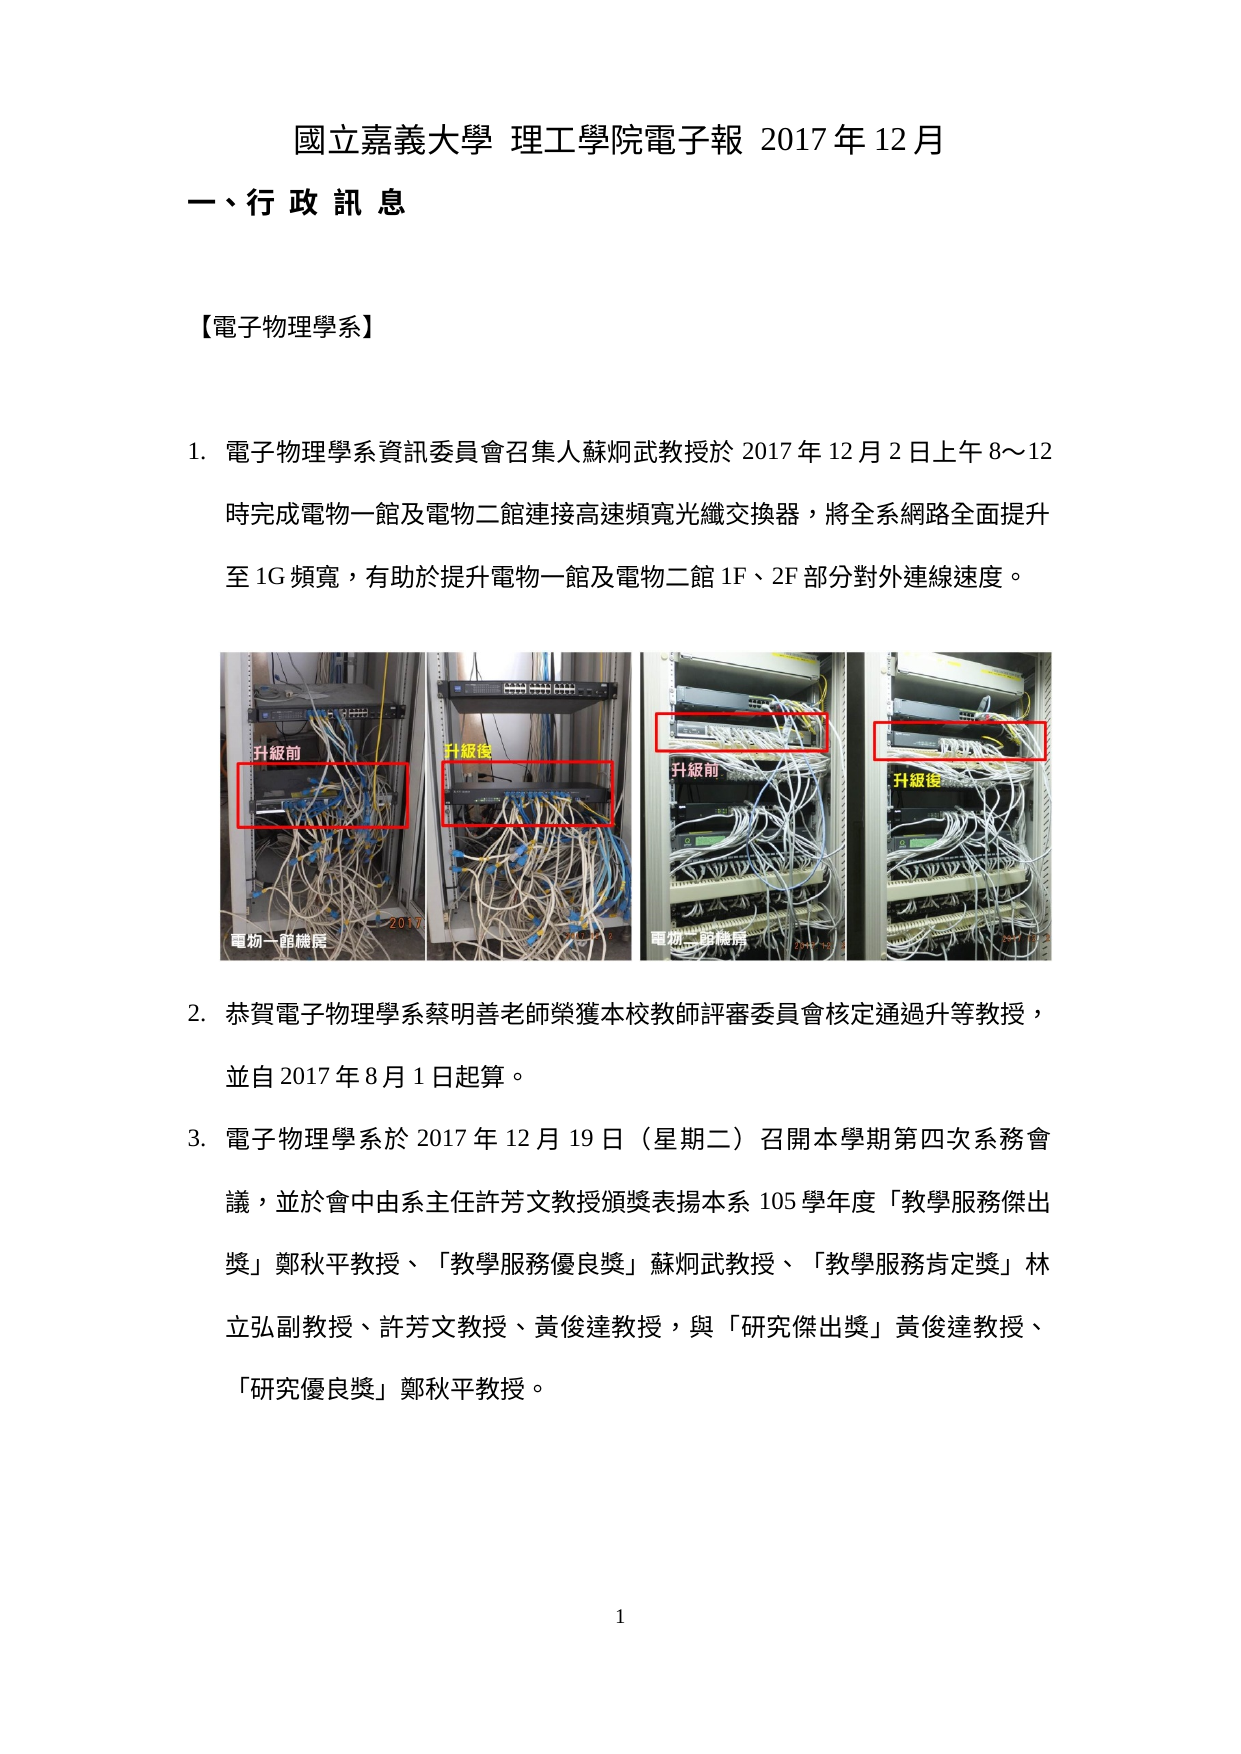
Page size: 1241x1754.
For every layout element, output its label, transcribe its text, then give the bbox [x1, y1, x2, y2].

text 1. 電子物理學系資訊委員會召集人蘇炯武教授於2017年12月2日上午8～12時完成電物一館及電物二館連接高速頻寬光纖交換器，將全系網路全面提升至1G頻寬，有助於提升電物一館及電物二館1F、2F部分對外連線速度。 [187, 409, 1053, 596]
text 2. 恭賀電子物理學系蔡明善老師榮獲本校教師評審委員會核定通過升等教授，並自2017年8月1日起算。 [187, 971, 1053, 1096]
text 3. 電子物理學系於2017年12月19日（星期二）召開本學期第四次系務會議，並於會中由系主任許芳文教授頒獎表揚本系105學年度「教學服務傑出獎」鄭秋平教授、「教學服務優良獎」蘇炯武教授、「教學服務肯定獎」林立弘副教授、許芳文教授、黃俊達教授，與「研究傑出獎」黃俊達教授、「研究優良獎」鄭秋平教授。 [187, 1096, 1053, 1409]
text 一、行 政 訊 息 [187, 159, 1053, 221]
text 國立嘉義大學 理工學院電子報 2017年12月 [187, 96, 1053, 159]
text 【電子物理學系】 [187, 284, 1053, 346]
